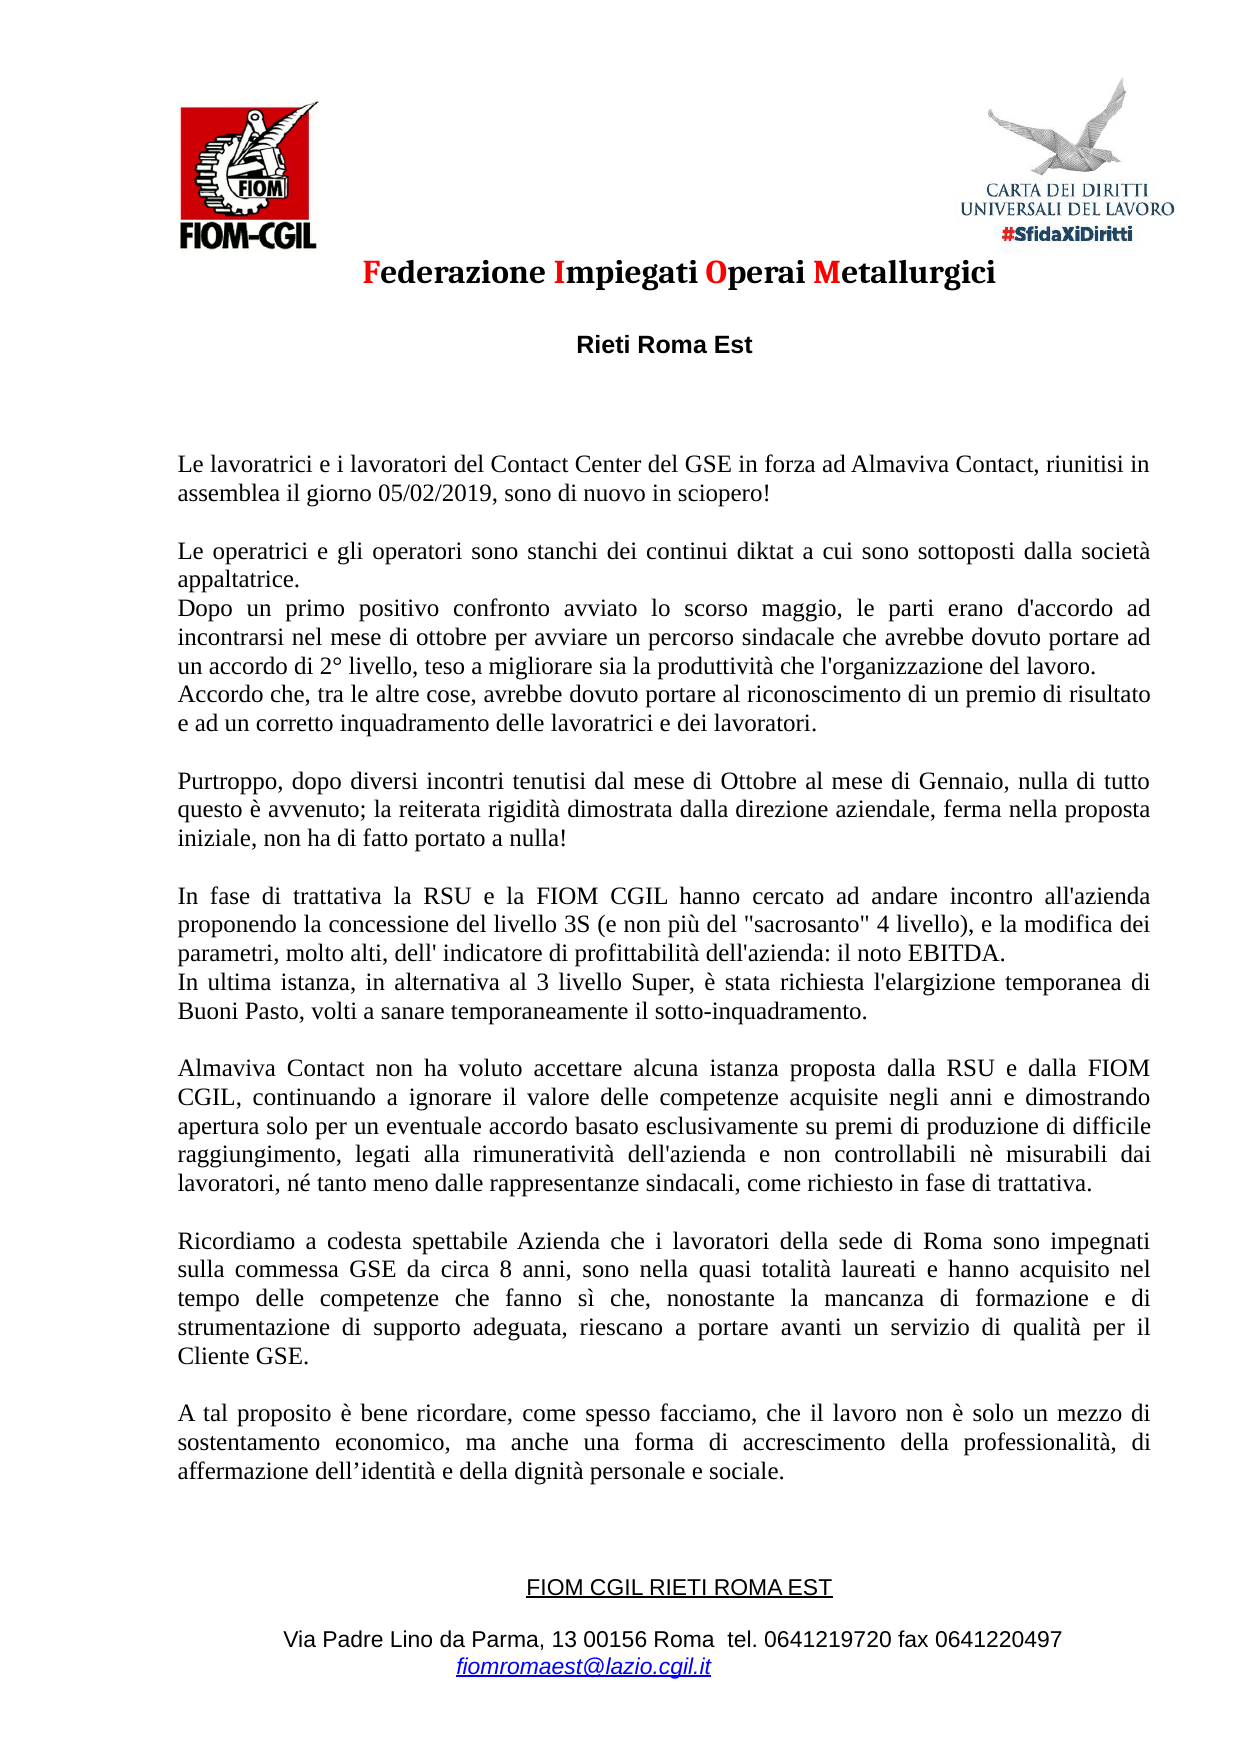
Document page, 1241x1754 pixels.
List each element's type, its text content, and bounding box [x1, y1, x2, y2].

text A tal proposito è bene ricordare, come spesso facciamo, che il lavoro non è solo un mezzo di sostentamento economico, ma anche una forma di accrescimento della professionalità, di affermazione dell’identità e della dignità personale e sociale. [177, 1398, 1152, 1484]
text Rieti Roma Est [177, 330, 1152, 358]
text In ultima istanza, in alternativa al 3 livello Super, è stata richiesta l'elargizione temporanea di Buoni Pasto, volti a sanare temporaneamente il sotto-inquadramento. [177, 967, 1152, 1024]
text Dopo un primo positivo confronto avviato lo scorso maggio, le parti erano d'accordo ad incontrarsi nel mese di ottobre per avviare un percorso sindacale che avrebbe dovuto portare ad un accordo di 2° livello, teso a migliorare sia la produttività che l'organizzazione del lavoro. [177, 593, 1152, 679]
text Le lavoratrici e i lavoratori del Contact Center del GSE in forza ad Almaviva Contact, riunitisi in assemblea il giorno 05/02/2019, sono di nuovo in sciopero! [177, 449, 1152, 507]
text In fase di trattativa la RSU e la FIOM CGIL hanno cercato ad andare incontro all'azienda proponendo la concessione del livello 3S (e non più del "sacrosanto" 4 livello), e la modifica dei parametri, molto alti, dell' indicatore di profittabilità dell'azienda: il noto EBITDA. [177, 881, 1152, 967]
text Accordo che, tra le altre cose, avrebbe dovuto portare al riconoscimento di un premio di risultato e ad un corretto inquadramento delle lavoratrici e dei lavoratori. [177, 679, 1152, 737]
picture [177, 100, 321, 252]
text Le operatrici e gli operatori sono stanchi dei continui diktat a cui sono sottoposti dalla società appaltatrice. [177, 536, 1152, 593]
text Ricordiamo a codesta spettabile Azienda che i lavoratori della sede di Roma sono impegnati sulla commessa GSE da circa 8 anni, sono nella quasi totalità laureati e hanno acquisito nel tempo delle competenze che fanno sì che, nonostante la mancanza di formazione e di strumentazione di supporto adeguata, riescano a portare avanti un servizio di qualità per il Cliente GSE. [177, 1226, 1152, 1369]
text Purtroppo, dopo diversi incontri tenutisi dal mese di Ottobre al mese di Gennaio, nulla di tutto questo è avvenuto; la reiterata rigidità dimostrata dalla direzione aziendale, ferma nella proposta iniziale, non ha di fatto portato a nulla! [177, 766, 1152, 852]
text Almaviva Contact non ha voluto accettare alcuna istanza proposta dalla RSU e dalla FIOM CGIL, continuando a ignorare il valore delle competenze acquisite negli anni e dimostrando apertura solo per un eventuale accordo basato esclusivamente su premi di produzione di difficile raggiungimento, legati alla rimuneratività dell'azienda e non controllabili nè misurabili dai lavoratori, né tanto meno dalle rappresentanze sindacali, come richiesto in fase di trattativa. [177, 1053, 1152, 1197]
